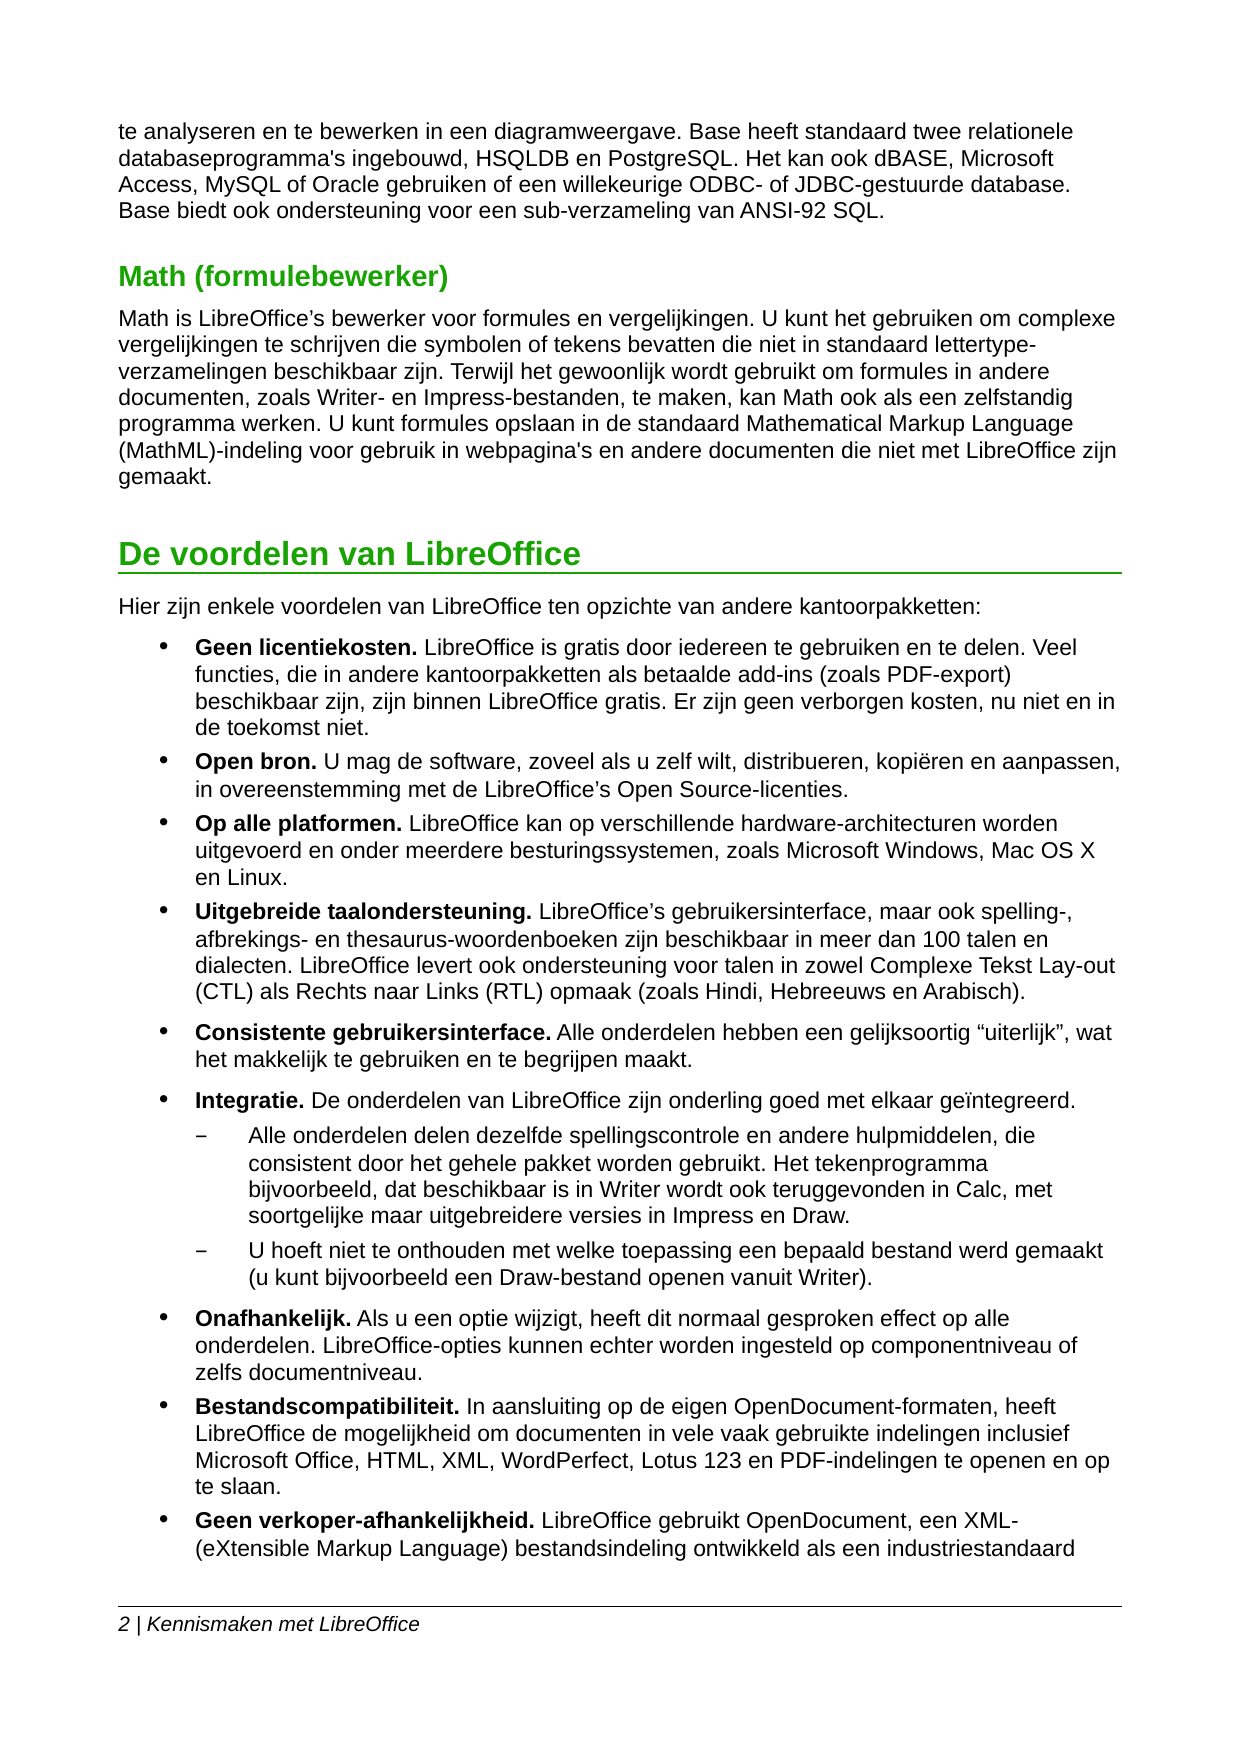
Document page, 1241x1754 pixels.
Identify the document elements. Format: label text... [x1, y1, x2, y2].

subtitle De voordelen van LibreOffice [118, 534, 1122, 572]
list U hoeft niet te onthouden met welke toepassing een bepaald bestand werd gemaakt (u kunt bijvoorbeeld een Draw-bestand openen vanuit Writer). [195, 1235, 1122, 1291]
list Op alle platformen. LibreOffice kan op verschillende hardware-architecturen worden uitgevoerd en onder meerdere besturingssystemen, zoals Microsoft Windows, Mac OS X en Linux. [156, 808, 1122, 890]
list Geen verkoper-afhankelijkheid. LibreOffice gebruikt OpenDocument, een XML- (eXtensible Markup Language) bestandsindeling ontwikkeld als een industriestandaard [156, 1506, 1122, 1561]
subtitle Math (formulebewerker) [118, 259, 1122, 293]
list Bestandscompatibiliteit. In aansluiting op de eigen OpenDocument-formaten, heeft LibreOffice de mogelijkheid om documenten in vele vaak gebruikte indelingen inclusief Microsoft Office, HTML, XML, WordPerfect, Lotus 123 en PDF-indelingen te openen en op te slaan. [156, 1391, 1122, 1499]
list Onafhankelijk. Als u een optie wijzigt, heeft dit normaal gesproken effect op alle onderdelen. LibreOffice-opties kunnen echter worden ingesteld op componentniveau of zelfs documentniveau. [156, 1303, 1122, 1385]
list Uitgebreide taalondersteuning. LibreOffice’s gebruikersinterface, maar ook spelling-, afbrekings- en thesaurus-woordenboeken zijn beschikbaar in meer dan 100 talen en dialecten. LibreOffice levert ook ondersteuning voor talen in zowel Complexe Tekst Lay-out (CTL) als Rechts naar Links (RTL) opmaak (zoals Hindi, Hebreeuws en Arabisch). [156, 896, 1122, 1005]
text Math is LibreOffice’s bewerker voor formules en vergelijkingen. U kunt het gebruiken om complexe vergelijkingen te schrijven die symbolen of tekens bevatten die niet in standaard lettertype-verzamelingen beschikbaar zijn. Terwijl het gewoonlijk wordt gebruikt om formules in andere documenten, zoals Writer- en Impress-bestanden, te maken, kan Math ook als een zelfstandig programma werken. U kunt formules opslaan in de standaard Mathematical Markup Language (MathML)-indeling voor gebruik in webpagina's en andere documenten die niet met LibreOffice zijn gemaakt. [118, 305, 1122, 489]
list Alle onderdelen delen dezelfde spellingscontrole en andere hulpmiddelen, die consistent door het gehele pakket worden gebruikt. Het tekenprogramma bijvoorbeeld, dat beschikbaar is in Writer wordt ook teruggevonden in Calc, met soortgelijke maar uitgebreidere versies in Impress en Draw. [195, 1121, 1122, 1229]
text te analyseren en te bewerken in een diagramweergave. Base heeft standaard twee relationele databaseprogramma's ingebouwd, HSQLDB en PostgreSQL. Het kan ook dBASE, Microsoft Access, MySQL of Oracle gebruiken of een willekeurige ODBC- of JDBC-gestuurde database. Base biedt ook ondersteuning voor een sub-verzameling van ANSI-92 SQL. [118, 118, 1122, 223]
text Hier zijn enkele voordelen van LibreOffice ten opzichte van andere kantoorpakketten: [118, 593, 1122, 619]
list Geen licentiekosten. LibreOffice is gratis door iedereen te gebruiken en te delen. Veel functies, die in andere kantoorpakketten als betaalde add-ins (zoals PDF-export) beschikbaar zijn, zijn binnen LibreOffice gratis. Er zijn geen verborgen kosten, nu niet en in de toekomst niet. [156, 632, 1122, 740]
list Consistente gebruikersinterface. Alle onderdelen hebben een gelijksoortig “uiterlijk”, wat het makkelijk te gebruiken en te begrijpen maakt. [156, 1017, 1122, 1073]
list Open bron. U mag de software, zoveel als u zelf wilt, distribueren, kopiëren en aanpassen, in overeenstemming met de LibreOffice’s Open Source-licenties. [156, 747, 1122, 802]
list Integratie. De onderdelen van LibreOffice zijn onderling goed met elkaar geïntegreerd. [156, 1085, 1122, 1114]
